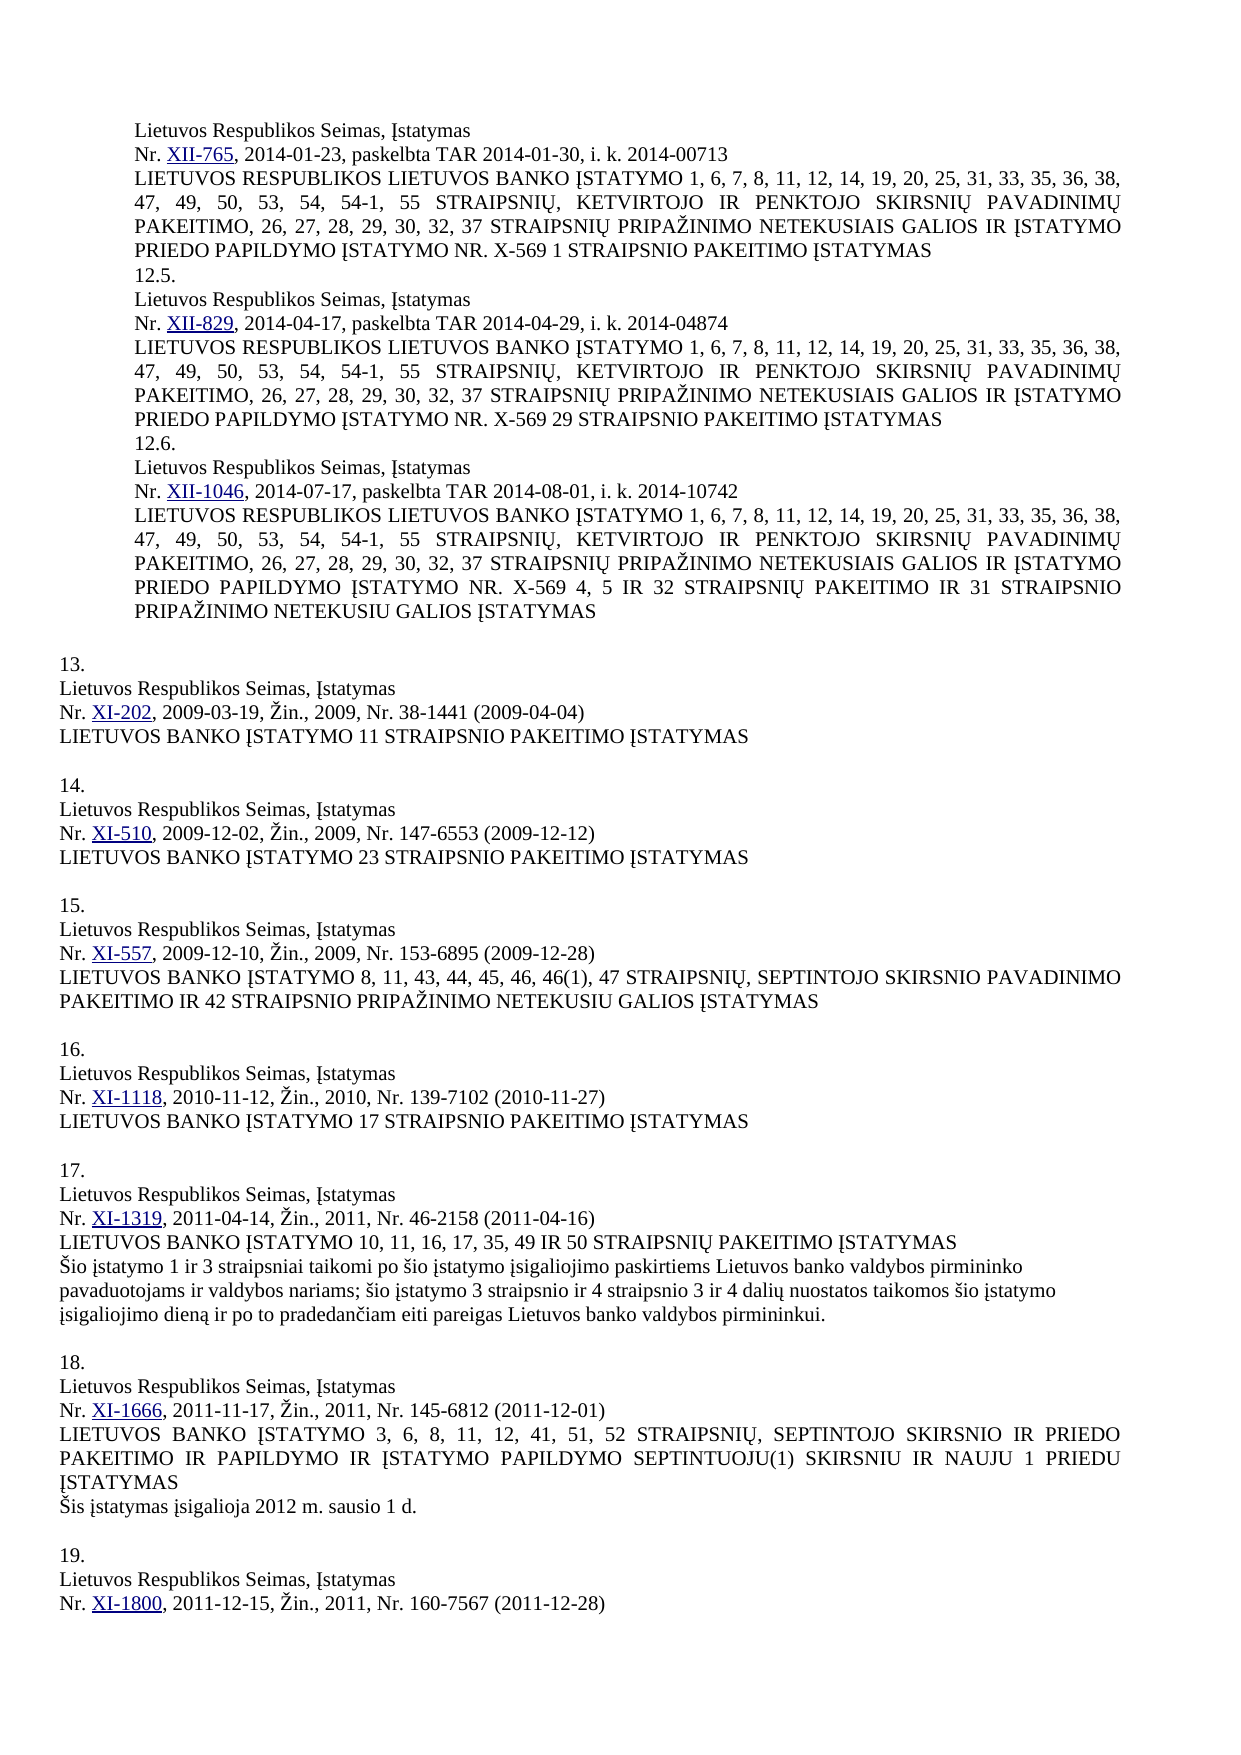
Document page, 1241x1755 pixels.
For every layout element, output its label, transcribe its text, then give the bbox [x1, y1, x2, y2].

text 14. [59, 772, 1122, 797]
text LIETUVOS BANKO ĮSTATYMO 10, 11, 16, 17, 35, 49 IR 50 STRAIPSNIŲ PAKEITIMO ĮSTATYMAS [59, 1230, 1122, 1254]
text Lietuvos Respublikos Seimas, Įstatymas [59, 455, 1122, 479]
text Nr. XI-557, 2009-12-10, Žin., 2009, Nr. 153-6895 (2009-12-28) [59, 941, 1122, 965]
text Nr. XI-510, 2009-12-02, Žin., 2009, Nr. 147-6553 (2009-12-12) [59, 821, 1122, 845]
text Šio įstatymo 1 ir 3 straipsniai taikomi po šio įstatymo įsigaliojimo paskirtiems Lietuvos banko valdybos pirmininko pavaduotojams ir valdybos nariams; šio įstatymo 3 straipsnio ir 4 straipsnio 3 ir 4 dalių nuostatos taikomos šio įstatymo įsigaliojimo dieną ir po to pradedančiam eiti pareigas Lietuvos banko valdybos pirmininkui. [59, 1254, 1122, 1326]
text Lietuvos Respublikos Seimas, Įstatymas [59, 676, 1122, 700]
text LIETUVOS RESPUBLIKOS LIETUVOS BANKO ĮSTATYMO 1, 6, 7, 8, 11, 12, 14, 19, 20, 25, 31, 33, 35, 36, 38, 47, 49, 50, 53, 54, 54-1, 55 STRAIPSNIŲ, KETVIRTOJO IR PENKTOJO SKIRSNIŲ PAVADINIMŲ PAKEITIMO, 26, 27, 28, 29, 30, 32, 37 STRAIPSNIŲ PRIPAŽINIMO NETEKUSIAIS GALIOS IR ĮSTATYMO PRIEDO PAPILDYMO ĮSTATYMO NR. X-569 1 STRAIPSNIO PAKEITIMO ĮSTATYMAS [134, 166, 1122, 262]
text Nr. XI-1800, 2011-12-15, Žin., 2011, Nr. 160-7567 (2011-12-28) [59, 1591, 1122, 1615]
text Lietuvos Respublikos Seimas, Įstatymas [59, 1182, 1122, 1206]
text LIETUVOS BANKO ĮSTATYMO 8, 11, 43, 44, 45, 46, 46(1), 47 STRAIPSNIŲ, SEPTINTOJO SKIRSNIO PAVADINIMO PAKEITIMO IR 42 STRAIPSNIO PRIPAŽINIMO NETEKUSIU GALIOS ĮSTATYMAS [59, 965, 1122, 1013]
text Nr. XI-1666, 2011-11-17, Žin., 2011, Nr. 145-6812 (2011-12-01) [59, 1398, 1122, 1422]
text Lietuvos Respublikos Seimas, Įstatymas [59, 1567, 1122, 1591]
text Lietuvos Respublikos Seimas, Įstatymas [59, 797, 1122, 821]
text Nr. XII-829, 2014-04-17, paskelbta TAR 2014-04-29, i. k. 2014-04874 [59, 311, 1122, 335]
text 13. [59, 652, 1122, 676]
text Nr. XII-1046, 2014-07-17, paskelbta TAR 2014-08-01, i. k. 2014-10742 [59, 479, 1122, 503]
text 16. [59, 1037, 1122, 1061]
text Lietuvos Respublikos Seimas, Įstatymas [59, 917, 1122, 941]
text Lietuvos Respublikos Seimas, Įstatymas [59, 1374, 1122, 1398]
text Nr. XII-765, 2014-01-23, paskelbta TAR 2014-01-30, i. k. 2014-00713 [59, 142, 1122, 166]
text LIETUVOS BANKO ĮSTATYMO 3, 6, 8, 11, 12, 41, 51, 52 STRAIPSNIŲ, SEPTINTOJO SKIRSNIO IR PRIEDO PAKEITIMO IR PAPILDYMO IR ĮSTATYMO PAPILDYMO SEPTINTUOJU(1) SKIRSNIU IR NAUJU 1 PRIEDU ĮSTATYMAS [59, 1422, 1122, 1494]
text 12.6. [59, 431, 1122, 455]
text LIETUVOS BANKO ĮSTATYMO 17 STRAIPSNIO PAKEITIMO ĮSTATYMAS [59, 1109, 1122, 1133]
text 15. [59, 893, 1122, 917]
text Lietuvos Respublikos Seimas, Įstatymas [59, 1061, 1122, 1085]
text LIETUVOS BANKO ĮSTATYMO 11 STRAIPSNIO PAKEITIMO ĮSTATYMAS [59, 724, 1122, 748]
text 12.5. [59, 262, 1122, 287]
text Nr. XI-1118, 2010-11-12, Žin., 2010, Nr. 139-7102 (2010-11-27) [59, 1085, 1122, 1109]
text Lietuvos Respublikos Seimas, Įstatymas [59, 287, 1122, 311]
text Šis įstatymas įsigalioja 2012 m. sausio 1 d. [59, 1494, 1122, 1518]
text Lietuvos Respublikos Seimas, Įstatymas [59, 118, 1122, 142]
text 19. [59, 1542, 1122, 1567]
text LIETUVOS BANKO ĮSTATYMO 23 STRAIPSNIO PAKEITIMO ĮSTATYMAS [59, 845, 1122, 869]
text LIETUVOS RESPUBLIKOS LIETUVOS BANKO ĮSTATYMO 1, 6, 7, 8, 11, 12, 14, 19, 20, 25, 31, 33, 35, 36, 38, 47, 49, 50, 53, 54, 54-1, 55 STRAIPSNIŲ, KETVIRTOJO IR PENKTOJO SKIRSNIŲ PAVADINIMŲ PAKEITIMO, 26, 27, 28, 29, 30, 32, 37 STRAIPSNIŲ PRIPAŽINIMO NETEKUSIAIS GALIOS IR ĮSTATYMO PRIEDO PAPILDYMO ĮSTATYMO NR. X-569 4, 5 IR 32 STRAIPSNIŲ PAKEITIMO IR 31 STRAIPSNIO PRIPAŽINIMO NETEKUSIU GALIOS ĮSTATYMAS [134, 503, 1122, 623]
text Nr. XI-202, 2009-03-19, Žin., 2009, Nr. 38-1441 (2009-04-04) [59, 700, 1122, 724]
text 18. [59, 1350, 1122, 1374]
text 17. [59, 1157, 1122, 1182]
text LIETUVOS RESPUBLIKOS LIETUVOS BANKO ĮSTATYMO 1, 6, 7, 8, 11, 12, 14, 19, 20, 25, 31, 33, 35, 36, 38, 47, 49, 50, 53, 54, 54-1, 55 STRAIPSNIŲ, KETVIRTOJO IR PENKTOJO SKIRSNIŲ PAVADINIMŲ PAKEITIMO, 26, 27, 28, 29, 30, 32, 37 STRAIPSNIŲ PRIPAŽINIMO NETEKUSIAIS GALIOS IR ĮSTATYMO PRIEDO PAPILDYMO ĮSTATYMO NR. X-569 29 STRAIPSNIO PAKEITIMO ĮSTATYMAS [134, 335, 1122, 431]
text Nr. XI-1319, 2011-04-14, Žin., 2011, Nr. 46-2158 (2011-04-16) [59, 1206, 1122, 1230]
